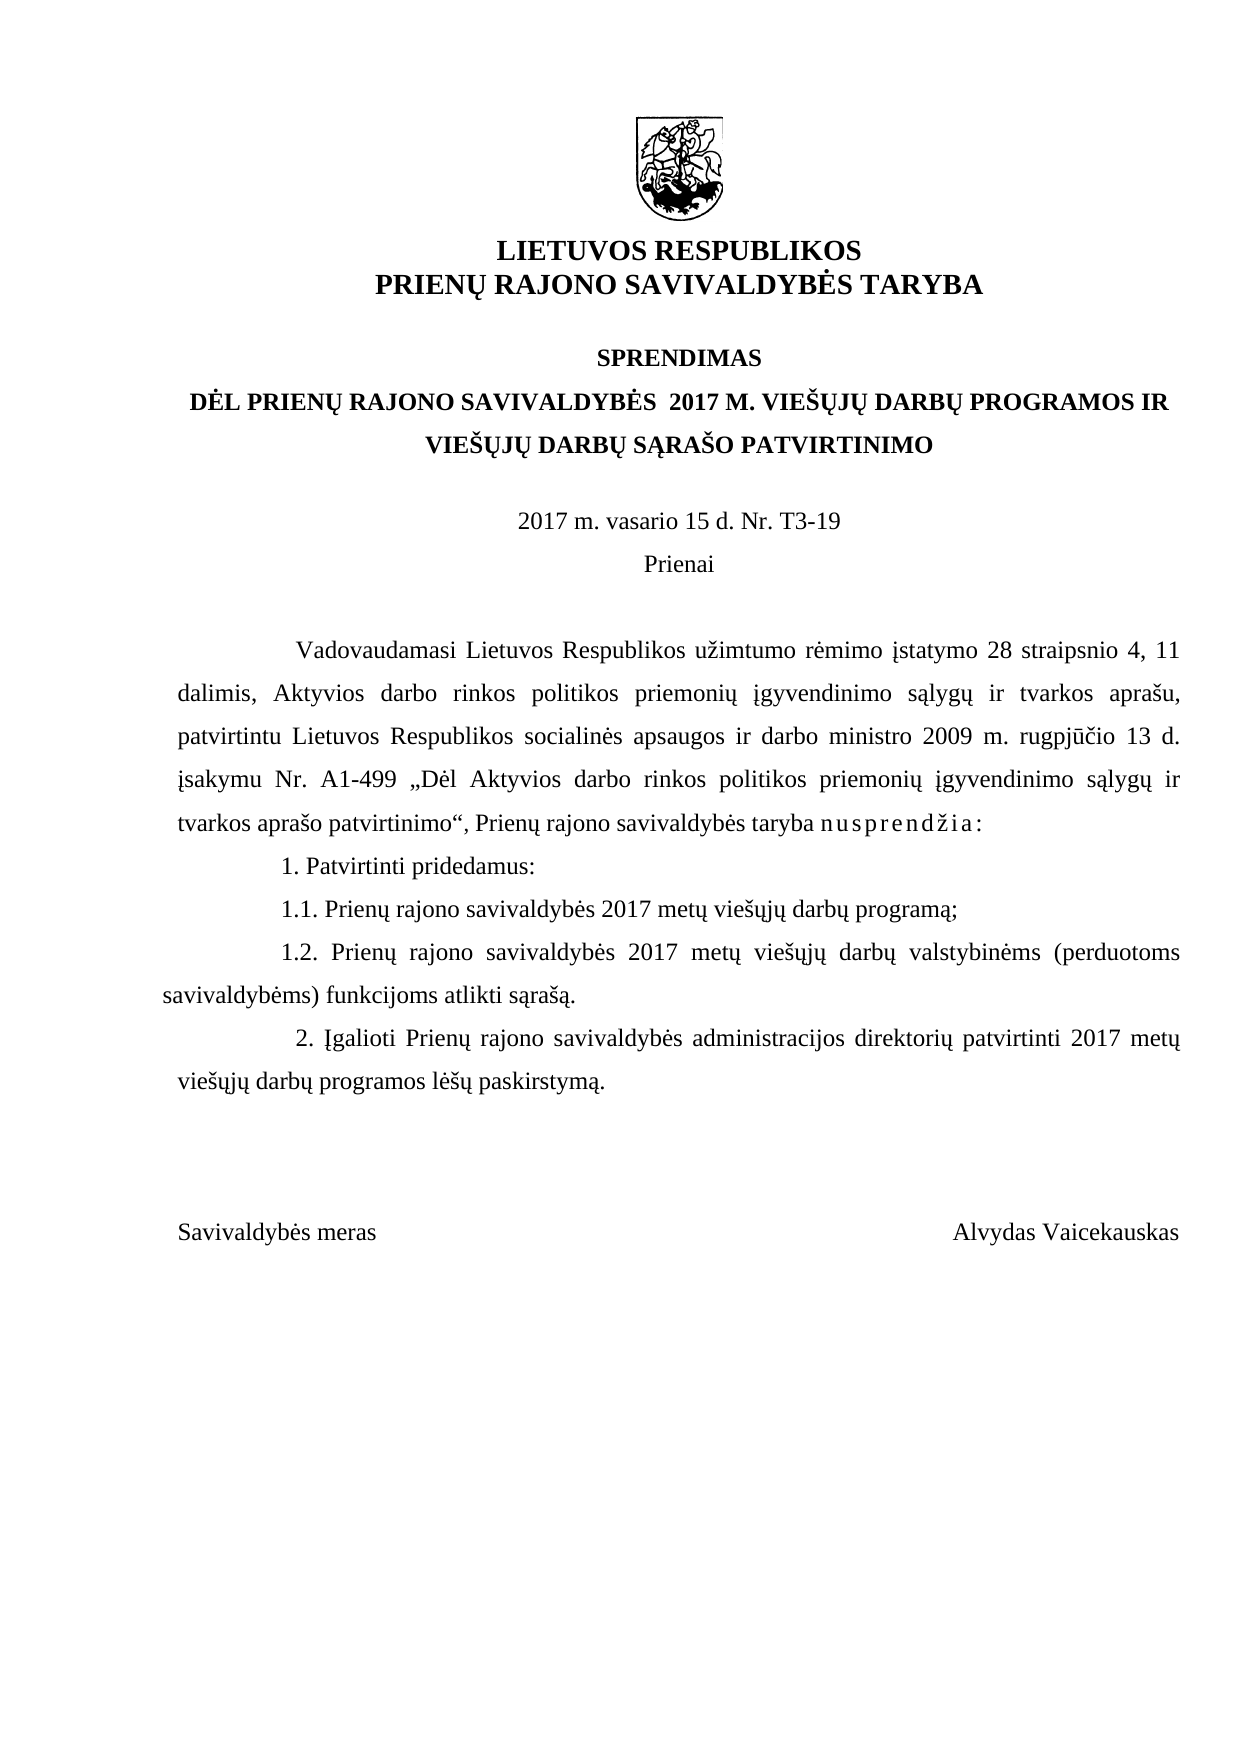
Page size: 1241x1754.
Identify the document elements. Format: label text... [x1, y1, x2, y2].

text Vadovaudamasi Lietuvos Respublikos užimtumo rėmimo įstatymo 28 straipsnio 4, 11 dalimis, Aktyvios darbo rinkos politikos priemonių įgyvendinimo sąlygų ir tvarkos aprašu, patvirtintu Lietuvos Respublikos socialinės apsaugos ir darbo ministro 2009 m. rugpjūčio 13 d. įsakymu Nr. A1-499 „Dėl Aktyvios darbo rinkos politikos priemonių įgyvendinimo sąlygų ir tvarkos aprašo patvirtinimo“, Prienų rajono savivaldybės taryba nusprendžia: [177, 635, 1181, 836]
text 1.1. Prienų rajono savivaldybės 2017 metų viešųjų darbų programą; [162, 894, 1181, 923]
text LIETUVOS RESPUBLIKOS [177, 233, 1181, 267]
text PRIENŲ RAJONO SAVIVALDYBĖS TARYBA [177, 267, 1181, 300]
text SPRENDIMAS [177, 343, 1181, 372]
text Prienai [177, 549, 1181, 578]
text 2017 m. vasario 15 d. Nr. T3-19 [177, 506, 1181, 534]
text Savivaldybės meras Alvydas Vaicekauskas [177, 1217, 1181, 1246]
text 1.2. Prienų rajono savivaldybės 2017 metų viešųjų darbų valstybinėms (perduotoms savivaldybėms) funkcijoms atlikti sąrašą. [162, 937, 1181, 1009]
text 1. Patvirtinti pridedamus: [162, 851, 1181, 879]
text DĖL PRIENŲ RAJONO SAVIVALDYBĖS 2017 M. VIEŠŲJŲ DARBŲ PROGRAMOS IR VIEŠŲJŲ DARBŲ SĄRAŠO PATVIRTINIMO [177, 387, 1181, 458]
text 2. Įgalioti Prienų rajono savivaldybės administracijos direktorių patvirtinti 2017 metų viešųjų darbų programos lėšų paskirstymą. [177, 1023, 1181, 1095]
